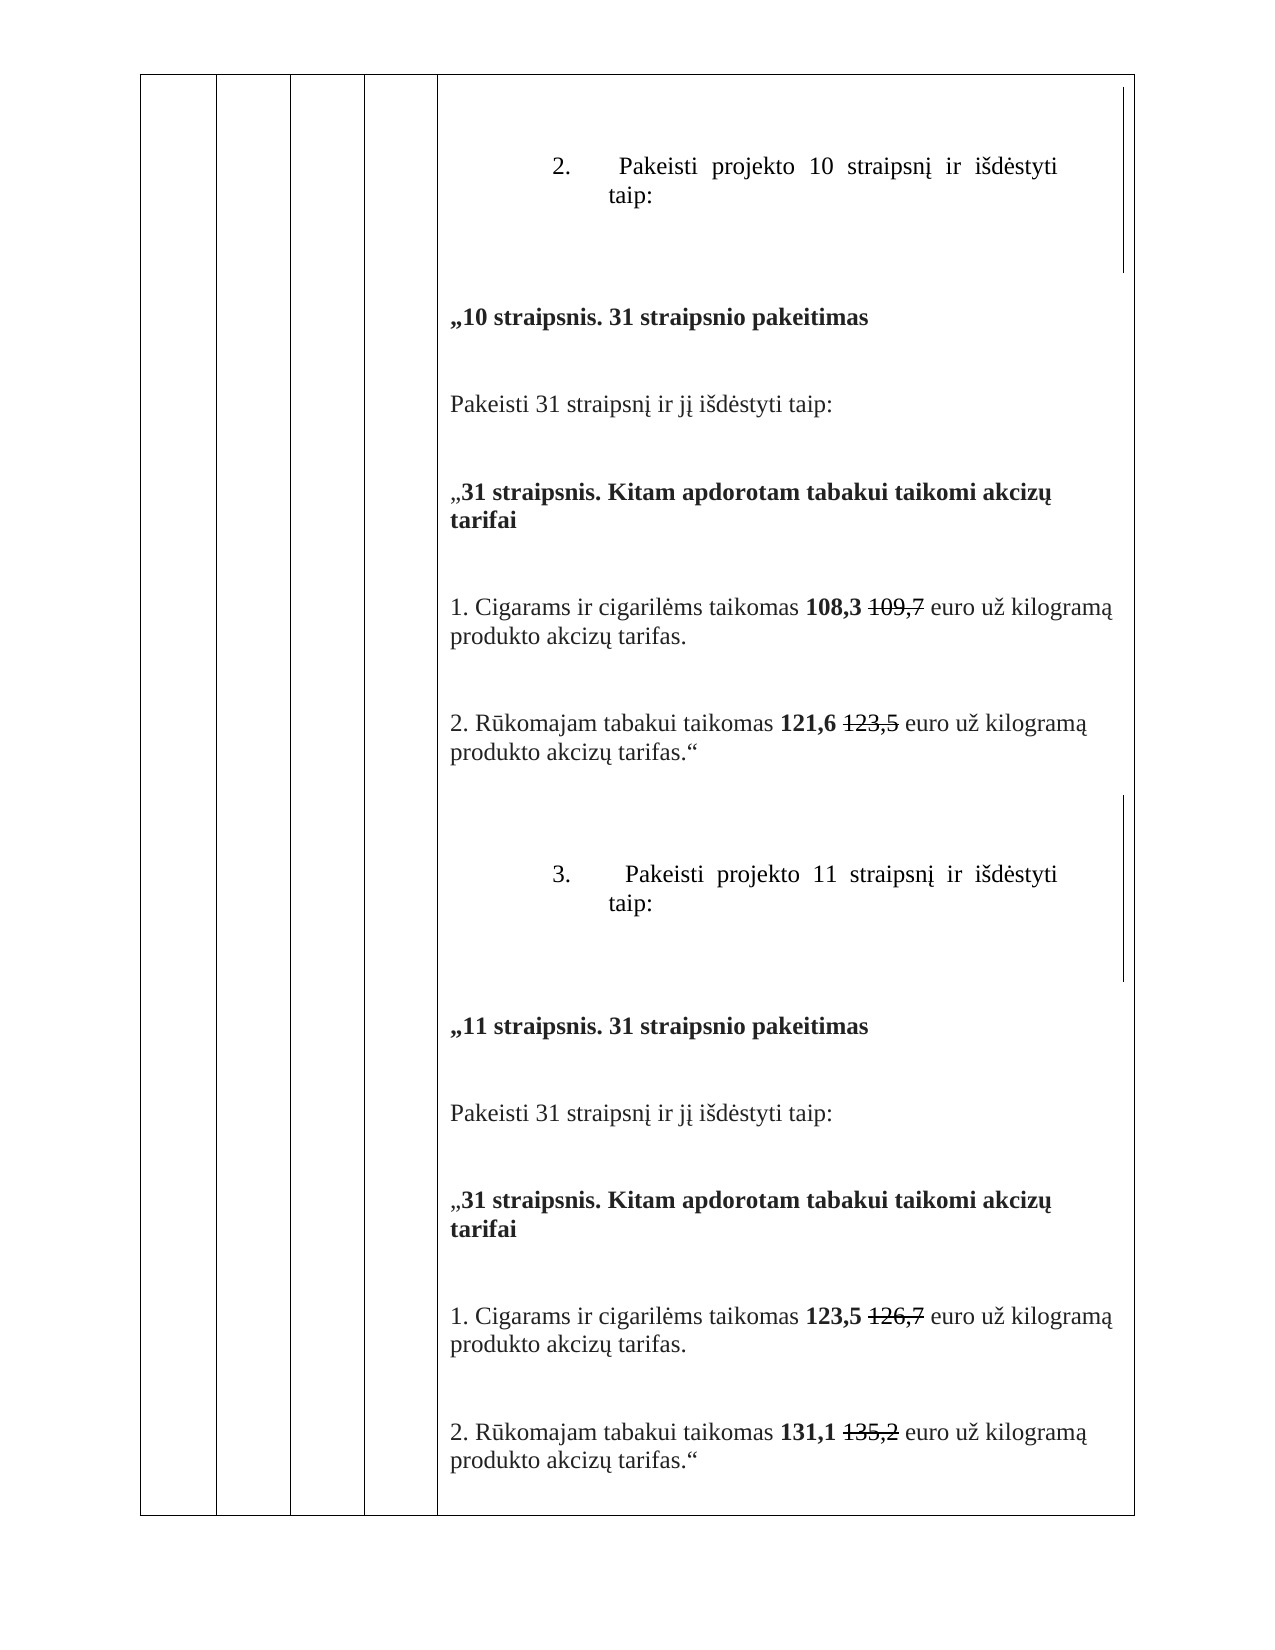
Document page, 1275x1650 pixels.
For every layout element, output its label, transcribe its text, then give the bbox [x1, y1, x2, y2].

table_cell [365, 75, 437, 1515]
table_cell Argumentai: Akcizų įstatymo Nr. IX-569 23, 24, 25, 26, 30, 31, 65 ir 74 straipsnių pakeitimo įstatymo projekte Nr. 24-3137(2), kuris LRV buvo parengtas siekiant nustatyti 3 metų akcizų didinimo planą, buvo nustatyti siūlymai kasmet didinti akcizų tarifus nikotino gaminiams. Minėto projekto aiškinamajame rašte nurodyta, kad akcizų dydžiai nustatyti atsižvelgus į tęstinę akcizų didinimo politiką bei joje nustatytą akcizų didinimo tempą. Nustatant siūlomus akcizų tarifus, be kita ko, atsižvelgta į ES šalių patirtį - 2024 metais didesnius nei Lietuvoje akcizų tarifus cigaretėms taiko Latvija ir Estija, cigarams ir cigarilėms – Lenkija, Latvija ir Estija, o elektroninių cigarečių skysčio akcizą didinant 30 – 32 proc. kasmet, jis būtų didžiausias ES valstybėse narėse. Vertinant nustatytinus akcizus minėtame LRV parengtame 3 metų akcizų didinimo plane vertinta nelegalios prekybos augimo rizika, kitų šalių patirtis, nikotino gaminių vartojimo tendencijos. Atsižvelgus į tai, siūloma tikslinti Akcizų įstatymo Nr. IX-569 23, 24, 25, 26, 30, 31, 65 ir 74 straipsnių pakeitimo įstatymo projekte Nr. XIVP-3879 (toliau – Įstatymo projektas) nustatytus akcizų tarifus nikotino gaminiams, juos nustatant pagal anksčiau apsvarstytą ir tinkamai įvertintą akcizų didinimo 3 metams planą. Pasiūlymai: Pakeisti projekto 9 straipsnį ir išdėstyti taip: „9 straipsnis. 30 straipsnio pakeitimas 1. Pakeisti 30 straipsnio 2 dalies 1 punktą ir jį išdėstyti taip: „1) specifinis elementas – 91,3 92,6 euro;“. 2. Pakeisti 30 straipsnio 3 dalį ir ją išdėstyti taip: „3. Šio straipsnio 1 dalyje cigaretėms nustatytas kombinuotasis akcizų tarifas turi būti ne mažesnis kaip 147,7 149,7 euro už 1 000 cigarečių.“ 3. Pakeisti 30 straipsnio 2 dalies 1 punktą ir jį išdėstyti taip: „1) specifinis elementas – 97,7 100,5 euro;“. 4. Pakeisti 30 straipsnio 3 dalį ir ją išdėstyti taip: „3. Šio straipsnio 1 dalyje cigaretėms nustatytas kombinuotasis akcizų tarifas turi būti ne mažesnis kaip 158 162,4 eurai už 1 000 cigarečių.“ 5. Pakeisti 30 straipsnio 2 dalies 1 punktą ir jį išdėstyti taip: „1) specifinis elementas – 104,5 109 euro;“. 6. Pakeisti 30 straipsnio 3 dalį ir ją išdėstyti taip: „3. Šio straipsnio 1 dalyje cigaretėms nustatytas kombinuotasis akcizų tarifas turi būti ne mažesnis kaip 169,1 176,2 euro už 1 000 cigarečių.“ Pakeisti projekto 10 straipsnį ir išdėstyti taip: „10 straipsnis. 31 straipsnio pakeitimas Pakeisti 31 straipsnį ir jį išdėstyti taip: „31 straipsnis. Kitam apdorotam tabakui taikomi akcizų tarifai 1. Cigarams ir cigarilėms taikomas 108,3 109,7 euro už kilogramą produkto akcizų tarifas. 2. Rūkomajam tabakui taikomas 121,6 123,5 euro už kilogramą produkto akcizų tarifas.“ Pakeisti projekto 11 straipsnį ir išdėstyti taip: „11 straipsnis. 31 straipsnio pakeitimas Pakeisti 31 straipsnį ir jį išdėstyti taip: „31 straipsnis. Kitam apdorotam tabakui taikomi akcizų tarifai 1. Cigarams ir cigarilėms taikomas 123,5 126,7 euro už kilogramą produkto akcizų tarifas. 2. Rūkomajam tabakui taikomas 131,1 135,2 euro už kilogramą produkto akcizų tarifas.“ Pakeisti projekto 12 straipsnį ir išdėstyti taip: „12 straipsnis. 31 straipsnio pakeitimas Pakeisti 31 straipsnį ir jį išdėstyti taip: „31 straipsnis. Kitam apdorotam tabakui taikomi akcizų tarifai 1. Cigarams ir cigarilėms taikomas 140,8 146,3 euro už kilogramą produkto akcizų tarifas. 2. Rūkomajam tabakui taikomas 141,3 148 euro už kilogramą produkto akcizų tarifas.“ Pakeisti projekto 13 straipsnį ir išdėstyti taip: „13 straipsnis. 65 straipsnio pakeitimas Pakeisti 65 straipsnį ir jį išdėstyti taip: „65 straipsnis. Kaitinamojo tabako produktams ir elektroninių cigarečių skysčiui taikomi akcizų tarifai 1. Kaitinamojo tabako produktams taikomas 88,2 89,4 euro už 1 000 vienetų kaitinamojo tabako produktų akcizų tarifas. 2. Elektroninių cigarečių skysčiui taikomas 0,33 0,40 euro už mililitrą skysčio akcizų tarifas.“ Pakeisti projekto 14 straipsnį ir išdėstyti taip: „14 straipsnis. 65 straipsnio pakeitimas Pakeisti 65 straipsnį ir jį išdėstyti taip: „65 straipsnis. Kaitinamojo tabako produktams ir elektroninių cigarečių skysčiui taikomi akcizų tarifai 1. Kaitinamojo tabako produktams taikomas 97,9 100,6 euro už 1 000 vienetų kaitinamojo tabako produktų akcizų tarifas. 2. Elektroninių cigarečių skysčiui taikomas 0,43 0,64 euro už mililitrą skysčio akcizų tarifas.“ Pakeisti projekto 15 straipsnį ir išdėstyti taip: „15 straipsnis. 65 straipsnio pakeitimas Pakeisti 65 straipsnį ir jį išdėstyti taip: „65 straipsnis. Kaitinamojo tabako produktams ir elektroninių cigarečių skysčiui taikomi akcizų tarifai 1. Kaitinamojo tabako produktams taikomas 108,7 113,2 euro už 1 000 vienetų kaitinamojo tabako produktų akcizų tarifas. 2. Elektroninių cigarečių skysčiui taikomas 0,56 1,03 euro už mililitrą skysčio akcizų tarifas.“ Pakeisti projekto 16 straipsnį ir išdėstyti taip: „16 straipsnis. 74 straipsnio pakeitimas Pakeisti 74 straipsnį ir jį išdėstyti taip: „74 straipsnis. Neapdorotam tabakui taikomas akcizų tarifas Neapdorotam tabakui taikomas 121,6 123,5 euro už kilogramą neapdoroto tabako akcizų tarifas.“ Pakeisti projekto 17 straipsnį ir išdėstyti taip: „17 straipsnis. 74 straipsnio pakeitimas Pakeisti 74 straipsnį ir jį išdėstyti taip: „74 straipsnis. Neapdorotam tabakui taikomas akcizų tarifas Neapdorotam tabakui taikomas 131,1 135,2 euro už kilogramą neapdoroto tabako akcizų tarifas.“ Pakeisti projekto 18 straipsnį ir išdėstyti taip: „18 straipsnis. 74 straipsnio pakeitimas Pakeisti 74 straipsnį ir jį išdėstyti taip: „74 straipsnis. Neapdorotam tabakui taikomas akcizų tarifas Neapdorotam tabakui taikomas 141,3 148 euro už kilogramą neapdoroto tabako akcizų tarifas.“ [438, 75, 1134, 1515]
table_cell [141, 75, 216, 1515]
table_cell [291, 75, 364, 1515]
table_cell [217, 75, 290, 1515]
